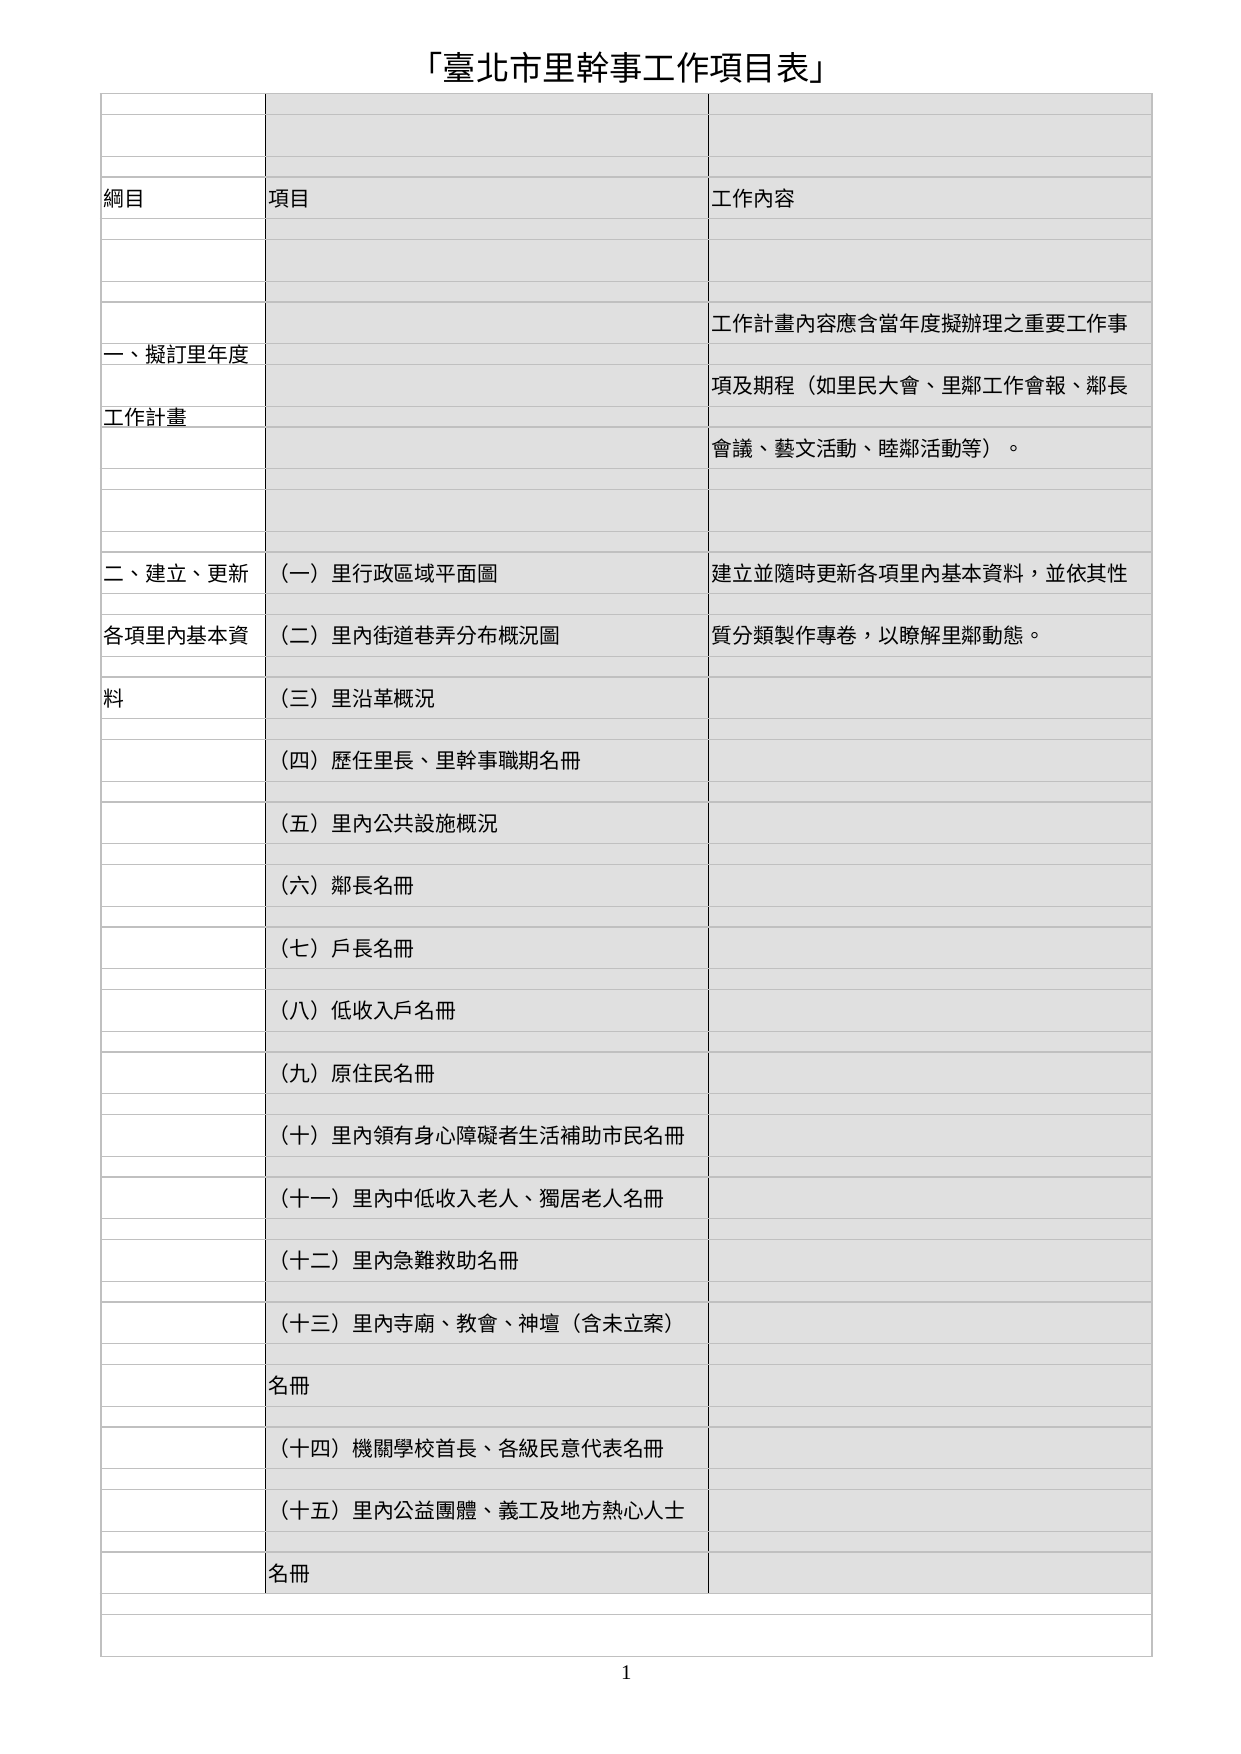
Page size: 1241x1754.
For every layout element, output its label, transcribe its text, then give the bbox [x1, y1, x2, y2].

table_cell [266, 282, 708, 301]
table_cell [102, 1532, 265, 1551]
table_cell [102, 803, 265, 843]
table_cell [709, 594, 1151, 614]
table_header [102, 157, 265, 176]
table_cell [102, 1053, 265, 1093]
table_cell [102, 1428, 265, 1468]
table_cell 名冊 [266, 1365, 708, 1406]
table_cell [709, 1053, 1151, 1093]
table_cell [102, 865, 265, 906]
table_cell [102, 719, 265, 739]
table_cell [102, 1407, 265, 1426]
table_cell 一、擬訂里年度工作計畫 [102, 219, 265, 239]
table_cell [266, 1282, 708, 1301]
table_header 綱目 [102, 178, 265, 218]
table_cell [266, 240, 708, 281]
table_cell 質分類製作專卷，以瞭解里鄰動態。 [709, 615, 1151, 656]
table_header 工作內容 [709, 178, 1151, 218]
table_cell [709, 532, 1151, 551]
table_cell 名冊 [266, 1553, 708, 1593]
table_cell [709, 928, 1151, 968]
table_header [102, 94, 265, 114]
table_cell [709, 1303, 1151, 1343]
table_cell [709, 1365, 1151, 1406]
table_cell [102, 928, 265, 968]
table_cell [102, 740, 265, 781]
table_cell [709, 990, 1151, 1031]
table_cell （二）里內街道巷弄分布概況圖 [266, 615, 708, 656]
table_cell [266, 1094, 708, 1114]
table_cell 一、擬訂里年度工作計畫 [102, 282, 265, 301]
table_cell [709, 803, 1151, 843]
table_cell [102, 1365, 265, 1406]
table_cell [709, 1032, 1151, 1051]
table_cell 二、建立、更新 [102, 553, 265, 593]
table_cell [266, 1157, 708, 1176]
table_cell [266, 1407, 708, 1426]
table_cell [709, 1115, 1151, 1156]
table_cell 一、擬訂里年度工作計畫 [102, 240, 265, 281]
table_cell [102, 782, 265, 801]
table_cell 一、擬訂里年度工作計畫 [102, 303, 265, 343]
table_cell [709, 907, 1151, 926]
table_cell [709, 1553, 1151, 1593]
table_cell [102, 594, 265, 614]
table_header [709, 115, 1151, 156]
table_cell （十一）里內中低收入老人、獨居老人名冊 [266, 1178, 708, 1218]
table_cell [709, 490, 1151, 531]
table_cell [709, 657, 1151, 676]
table_cell [102, 1157, 265, 1176]
table_cell [709, 282, 1151, 301]
table_cell [102, 1469, 265, 1489]
table_cell [266, 469, 708, 489]
table_cell 一、擬訂里年度工作計畫 [102, 365, 265, 406]
table_cell [709, 407, 1151, 426]
table_header [266, 94, 708, 114]
table_header 項目 [266, 178, 708, 218]
table_cell 一、擬訂里年度工作計畫 [102, 344, 148, 364]
table_cell [102, 1219, 265, 1239]
table_cell [709, 1407, 1151, 1426]
table_cell [709, 1219, 1151, 1239]
table_cell [266, 907, 708, 926]
table_cell [266, 1532, 708, 1551]
table_cell [709, 1532, 1151, 1551]
table_cell [709, 969, 1151, 989]
table_cell [709, 240, 1151, 281]
table_cell [266, 719, 708, 739]
table_cell （十）里內領有身心障礙者生活補助市民名冊 [266, 1115, 708, 1156]
table_header [102, 115, 265, 156]
table_cell [102, 907, 265, 926]
table_cell [102, 1240, 265, 1281]
table_cell [102, 1303, 265, 1343]
table_cell [102, 1094, 265, 1114]
table_cell [709, 1282, 1151, 1301]
table_cell [102, 1344, 265, 1364]
table_cell [102, 469, 265, 489]
table_cell [709, 469, 1151, 489]
table_cell （八）低收入戶名冊 [266, 990, 708, 1031]
table_cell [266, 407, 708, 426]
table_cell [266, 490, 708, 531]
table_cell [266, 219, 708, 239]
table_cell （五）里內公共設施概況 [266, 803, 708, 843]
table_cell [266, 1219, 708, 1239]
table_cell （七）戶長名冊 [266, 928, 708, 968]
table_cell [102, 990, 265, 1031]
table_cell [102, 657, 265, 676]
table_cell [709, 344, 1151, 364]
table_cell [709, 1240, 1151, 1281]
table_cell 一、擬訂里年度工作計畫 [102, 428, 265, 468]
table_cell 項及期程（如里民大會、里鄰工作會報、鄰長 [709, 365, 1151, 406]
table_cell [102, 1282, 265, 1301]
table_cell [266, 532, 708, 551]
table_cell [102, 1553, 265, 1593]
table_cell [709, 844, 1151, 864]
table_cell 各項里內基本資 [102, 615, 265, 656]
table_header [266, 157, 708, 176]
table_cell [709, 865, 1151, 906]
table_cell [709, 1490, 1151, 1531]
table_cell （四）歷任里長、里幹事職期名冊 [266, 740, 708, 781]
table_cell （十五）里內公益團體、義工及地方熱心人士 [266, 1490, 708, 1531]
table_cell [266, 844, 708, 864]
table_header [709, 94, 1151, 114]
table_cell （十四）機關學校首長、各級民意代表名冊 [266, 1428, 708, 1468]
table_cell [709, 219, 1151, 239]
table_cell [266, 1032, 708, 1051]
table_cell [266, 969, 708, 989]
table_cell [266, 594, 708, 614]
table_cell [709, 719, 1151, 739]
table_cell 一、擬訂里年度工作計畫 [148, 344, 265, 364]
table_cell （三）里沿革概況 [266, 678, 708, 718]
table_cell [709, 740, 1151, 781]
table_cell [102, 969, 265, 989]
table_cell [709, 1178, 1151, 1218]
table_cell [102, 1178, 265, 1218]
table_cell [266, 1344, 708, 1364]
table_cell （十三）里內寺廟、教會、神壇（含未立案） [266, 1303, 708, 1343]
table_cell （九）原住民名冊 [266, 1053, 708, 1093]
table_cell （六）鄰長名冊 [266, 865, 708, 906]
table_cell [102, 844, 265, 864]
table_cell [266, 657, 708, 676]
table_cell [266, 1469, 708, 1489]
table_cell 一、擬訂里年度工作計畫 [102, 407, 265, 426]
table_cell 會議、藝文活動、睦鄰活動等）。 [709, 428, 1151, 468]
table_cell [709, 782, 1151, 801]
table_cell [266, 428, 708, 468]
table_cell [102, 490, 265, 531]
table_header [266, 115, 708, 156]
table_cell [709, 1157, 1151, 1176]
table_cell （一）里行政區域平面圖 [266, 553, 708, 593]
table_cell （十二）里內急難救助名冊 [266, 1240, 708, 1281]
table_cell [266, 365, 708, 406]
table_cell [709, 1428, 1151, 1468]
table_cell 建立並隨時更新各項里內基本資料，並依其性 [709, 553, 1151, 593]
table_cell 工作計畫內容應含當年度擬辦理之重要工作事 [709, 303, 1151, 343]
table_cell [266, 782, 708, 801]
table_cell [709, 1469, 1151, 1489]
table_cell [709, 678, 1151, 718]
table_cell 料 [102, 678, 265, 718]
table_cell [266, 344, 708, 364]
table_cell [102, 1032, 265, 1051]
table_cell [266, 303, 708, 343]
table_cell [709, 1094, 1151, 1114]
table_cell [102, 532, 265, 551]
table_cell [102, 1490, 265, 1531]
table_cell [102, 1115, 265, 1156]
table_cell [709, 1344, 1151, 1364]
table_header [709, 157, 1151, 176]
